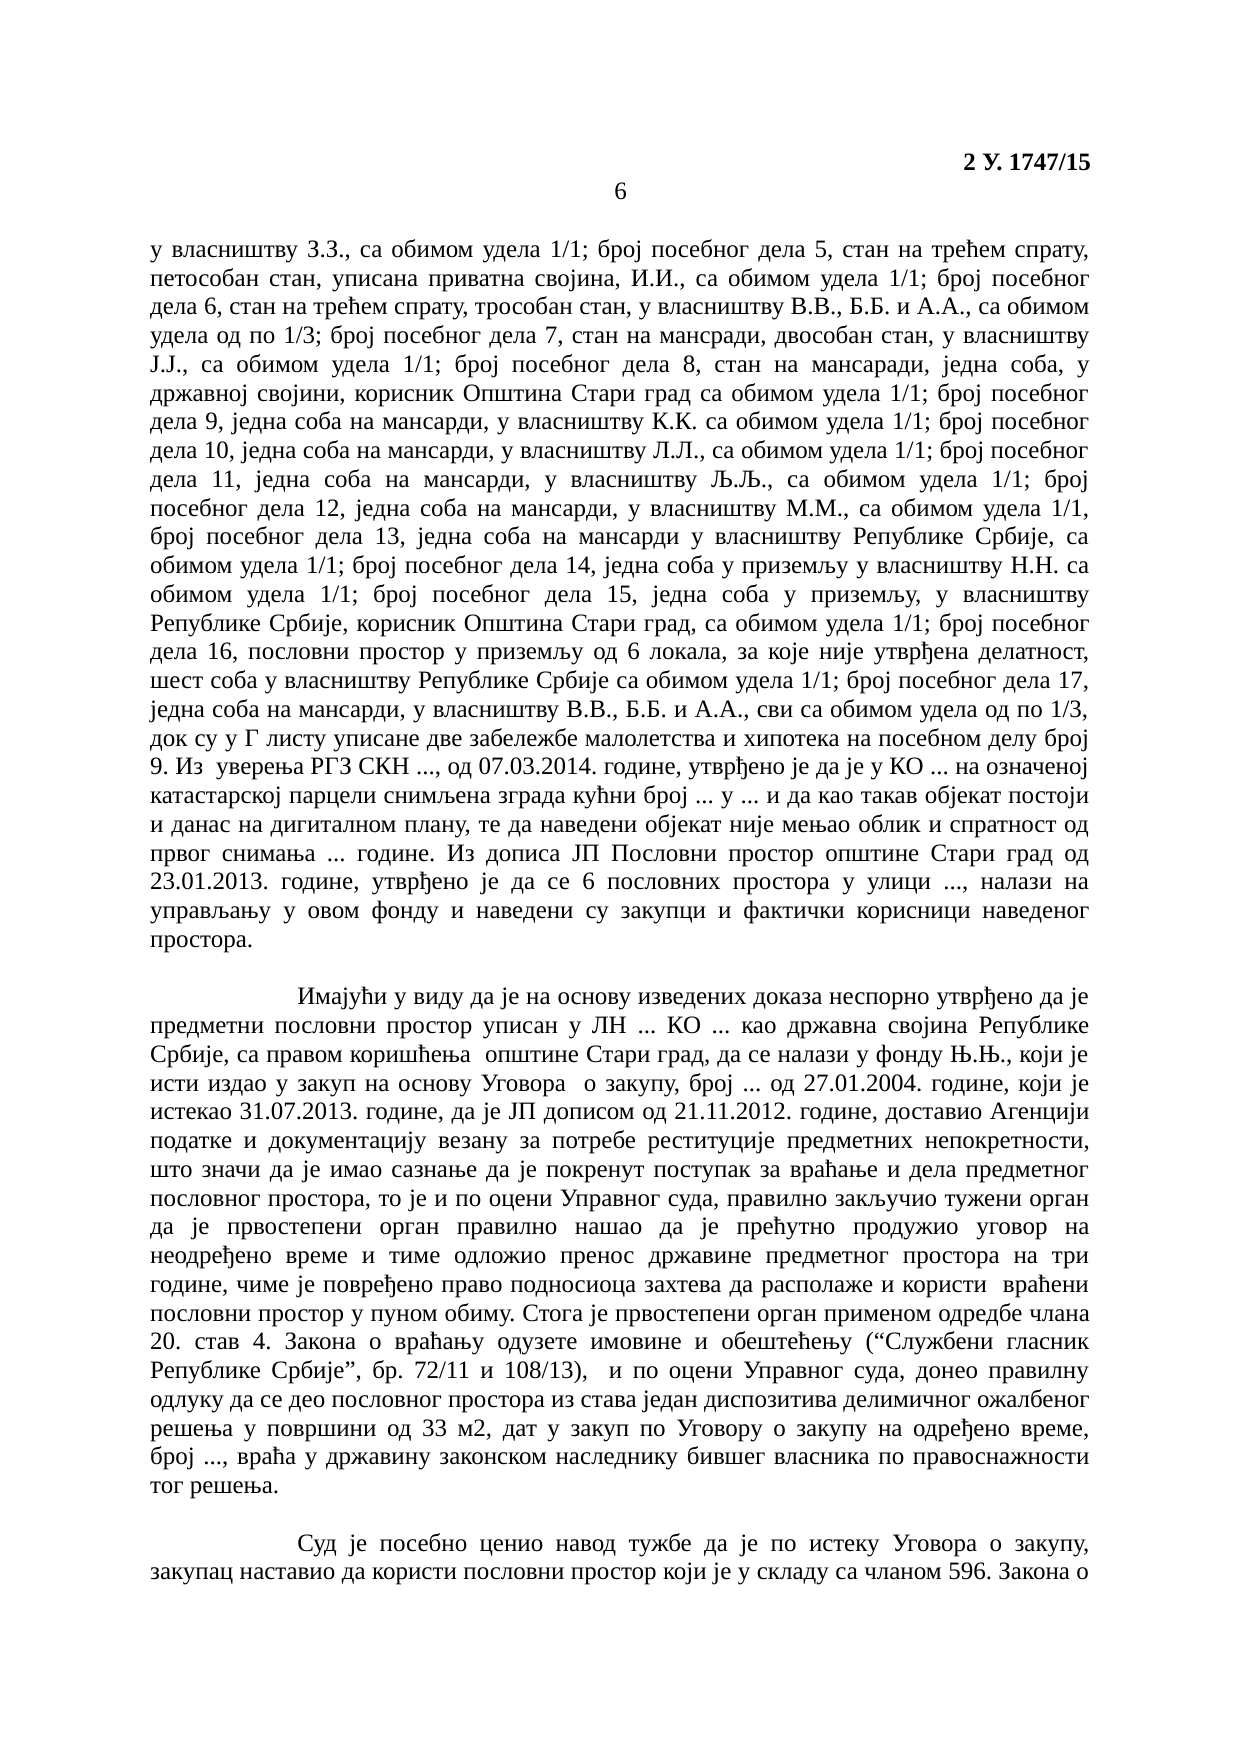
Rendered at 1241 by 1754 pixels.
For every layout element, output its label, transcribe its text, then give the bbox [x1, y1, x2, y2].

text Суд је посебно ценио навод тужбе да је по истеку Уговора о закупу, закупац наставио да користи пословни простор који је у складу са чланом 596. Закона о [150, 1528, 1091, 1585]
text у власништву З.З., са обимом удела 1/1; број посебног дела 5, стан на трећем спрату, петособан стан, уписана приватна својина, И.И., са обимом удела 1/1; број посебног дела 6, стан на трећем спрату, трособан стан, у власништву В.В., Б.Б. и А.А., са обимом удела од по 1/3; број посебног дела 7, стан на мансради, двособан стан, у власништву Ј.Ј., са обимом удела 1/1; број посебног дела 8, стан на мансаради, једна соба, у државној својини, корисник Општина Стари град са обимом удела 1/1; број посебног дела 9, једна соба на мансарди, у власништву К.К. са обимом удела 1/1; број посебног дела 10, једна соба на мансарди, у власништву Л.Л., са обимом удела 1/1; број посебног дела 11, једна соба на мансарди, у власништву Љ.Љ., са обимом удела 1/1; број посебног дела 12, једна соба на мансарди, у власништву М.М., са обимом удела 1/1, број посебног дела 13, једна соба на мансарди у власништву Републике Србије, са обимом удела 1/1; број посебног дела 14, једна соба у приземљу у власништву Н.Н. са обимом удела 1/1; број посебног дела 15, једна соба у приземљу, у власништву Републике Србије, корисник Општина Стари град, са обимом удела 1/1; број посебног дела 16, пословни простор у приземљу од 6 локала, за које није утврђена делатност, шест соба у власништву Републике Србије са обимом удела 1/1; број посебног дела 17, једна соба на мансарди, у власништву В.В., Б.Б. и А.А., сви са обимом удела од по 1/3, док су у Г листу уписане две забележбе малолетства и хипотека на посебном делу број 9. Из уверења РГЗ СКН ..., од 07.03.2014. године, утврђено је да је у КО ... на означеној катастарској парцели снимљена зграда кућни број ... у ... и да као такав објекат постоји и данас на дигиталном плану, те да наведени објекат није мењао облик и спратност од првог снимања ... године. Из дописа ЈП Пословни простор општине Стари град од 23.01.2013. године, утврђено је да се 6 пословних простора у улици ..., налази на управљању у овом фонду и наведени су закупци и фактички корисници наведеног простора. [150, 234, 1091, 953]
text Имајући у виду да је на основу изведених доказа неспорно утврђено да је предметни пословни простор уписан у ЛН ... КО ... као државна својина Републике Србије, са правом коришћења општине Стари град, да се налази у фонду Њ.Њ., који је исти издао у закуп на основу Уговора о закупу, број ... од 27.01.2004. године, који је истекао 31.07.2013. године, да је ЈП дописом од 21.11.2012. године, доставио Агенцији податке и документацију везану за потребе реституције предметних непокретности, што значи да је имао сазнање да је покренут поступак за враћање и дела предметног пословног простора, то је и по оцени Управног суда, правилно закључио тужени орган да је првостепени орган правилно нашао да је прећутно продужио уговор на неодређено време и тиме одложио пренос државине предметног простора на три године, чиме је повређено право подносиоца захтева да располаже и користи враћени пословни простор у пуном обиму. Стога је првостепени орган применом одредбе члана 20. став 4. Закона о враћању одузете имовине и обештећењу (“Службени гласник Републике Србије”, бр. 72/11 и 108/13), и по оцени Управног суда, донео правилну одлуку да се део пословног простора из става један диспозитива делимичног ожалбеног решења у површини од 33 м2, дат у закуп по Уговору о закупу на одређено време, број ..., враћа у државину законском наследнику бившег власника по правоснажности тог решења. [150, 981, 1091, 1499]
